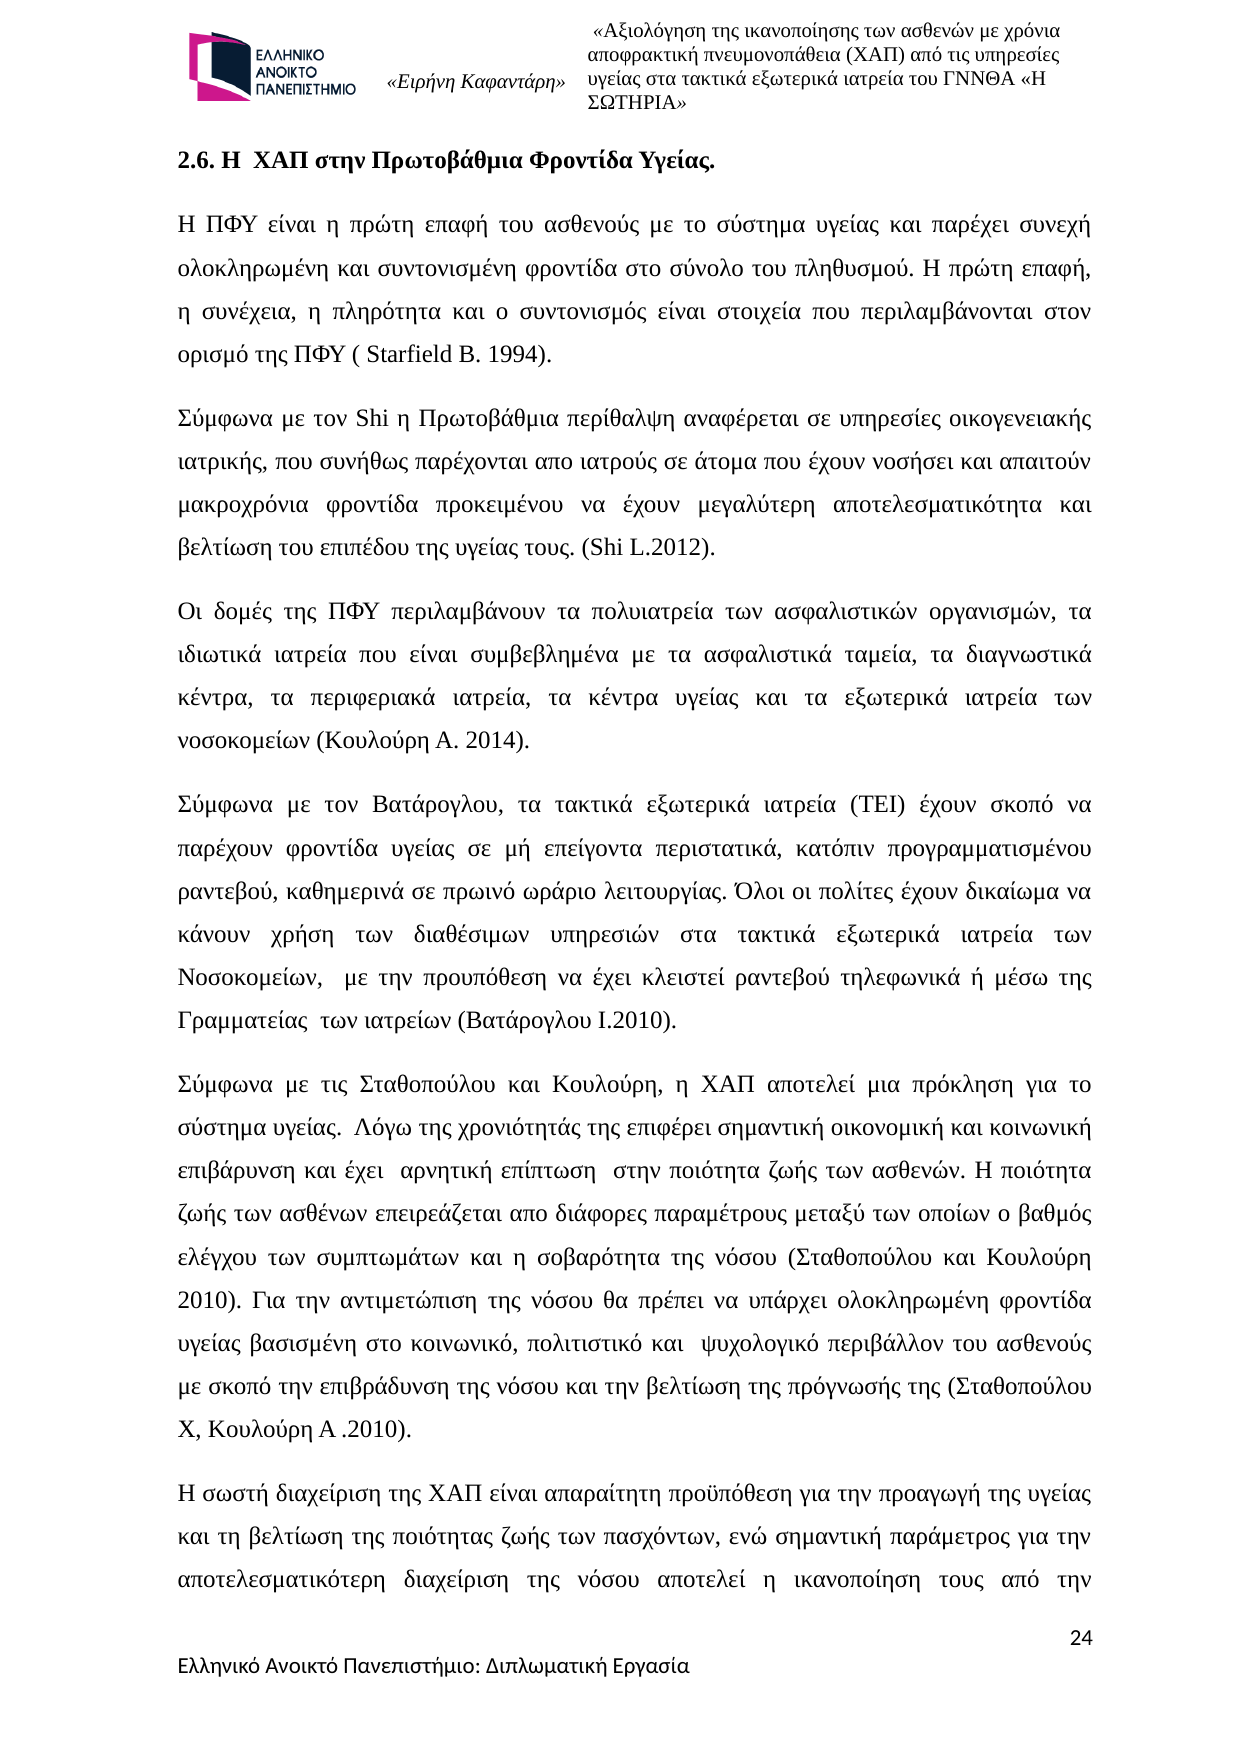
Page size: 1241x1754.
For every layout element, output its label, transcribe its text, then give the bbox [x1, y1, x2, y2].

text Σύμφωνα με τις Σταθοπούλου και Κουλούρη, η ΧΑΠ αποτελεί μια πρόκληση για το σύστημα υγείας. Λόγω της χρονιότητάς της επιφέρει σημαντική οικονομική και κοινωνική επιβάρυνση και έχει αρνητική επίπτωση στην ποιότητα ζωής των ασθενών. Η ποιότητα ζωής των ασθένων επειρεάζεται απο διάφορες παραμέτρους μεταξύ των οποίων ο βαθμός ελέγχου των συμπτωμάτων και η σοβαρότητα της νόσου (Σταθοπούλου και Κουλούρη 2010). Για την αντιμετώπιση της νόσου θα πρέπει να υπάρχει ολοκληρωμένη φροντίδα υγείας βασισμένη στο κοινωνικό, πολιτιστικό και ψυχολογικό περιβάλλον του ασθενούς με σκοπό την επιβράδυνση της νόσου και την βελτίωση της πρόγνωσής της (Σταθοπούλου Χ, Κουλούρη Α .2010). [177, 1069, 1093, 1443]
text Η σωστή διαχείριση της ΧΑΠ είναι απαραίτητη προϋπόθεση για την προαγωγή της υγείας και τη βελτίωση της ποιότητας ζωής των πασχόντων, ενώ σημαντική παράμετρος για την αποτελεσματικότερη διαχείριση της νόσου αποτελεί η ικανοποίηση τους από την [177, 1478, 1093, 1593]
text Οι δομές της ΠΦΥ περιλαμβάνουν τα πολυιατρεία των ασφαλιστικών οργανισμών, τα ιδιωτικά ιατρεία που είναι συμβεβλημένα με τα ασφαλιστικά ταμεία, τα διαγνωστικά κέντρα, τα περιφεριακά ιατρεία, τα κέντρα υγείας και τα εξωτερικά ιατρεία των νοσοκομείων (Κουλούρη Α. 2014). [177, 596, 1093, 754]
text 2.6. Η ΧΑΠ στην Πρωτοβάθμια Φροντίδα Υγείας. [177, 146, 1093, 174]
text Σύμφωνα με τον Βατάρογλου, τα τακτικά εξωτερικά ιατρεία (ΤΕΙ) έχουν σκοπό να παρέχουν φροντίδα υγείας σε μή επείγοντα περιστατικά, κατόπιν προγραμματισμένου ραντεβού, καθημερινά σε πρωινό ωράριο λειτουργίας. Όλοι οι πολίτες έχουν δικαίωμα να κάνουν χρήση των διαθέσιμων υπηρεσιών στα τακτικά εξωτερικά ιατρεία των Νοσοκομείων, με την προυπόθεση να έχει κλειστεί ραντεβού τηλεφωνικά ή μέσω της Γραμματείας των ιατρείων (Βατάρογλου Ι.2010). [177, 789, 1093, 1034]
text Η ΠΦΥ είναι η πρώτη επαφή του ασθενούς με το σύστημα υγείας και παρέχει συνεχή ολοκληρωμένη και συντονισμένη φροντίδα στο σύνολο του πληθυσμού. Η πρώτη επαφή, η συνέχεια, η πληρότητα και ο συντονισμός είναι στοιχεία που περιλαμβάνονται στον ορισμό της ΠΦΥ ( Starfield B. 1994). [177, 209, 1093, 368]
picture [189, 32, 356, 101]
text Σύμφωνα με τον Shi η Πρωτοβάθμια περίθαλψη αναφέρεται σε υπηρεσίες οικογενειακής ιατρικής, που συνήθως παρέχονται απο ιατρούς σε άτομα που έχουν νοσήσει και απαιτούν μακροχρόνια φροντίδα προκειμένου να έχουν μεγαλύτερη αποτελεσματικότητα και βελτίωση του επιπέδου της υγείας τους. (Shi L.2012). [177, 403, 1093, 561]
